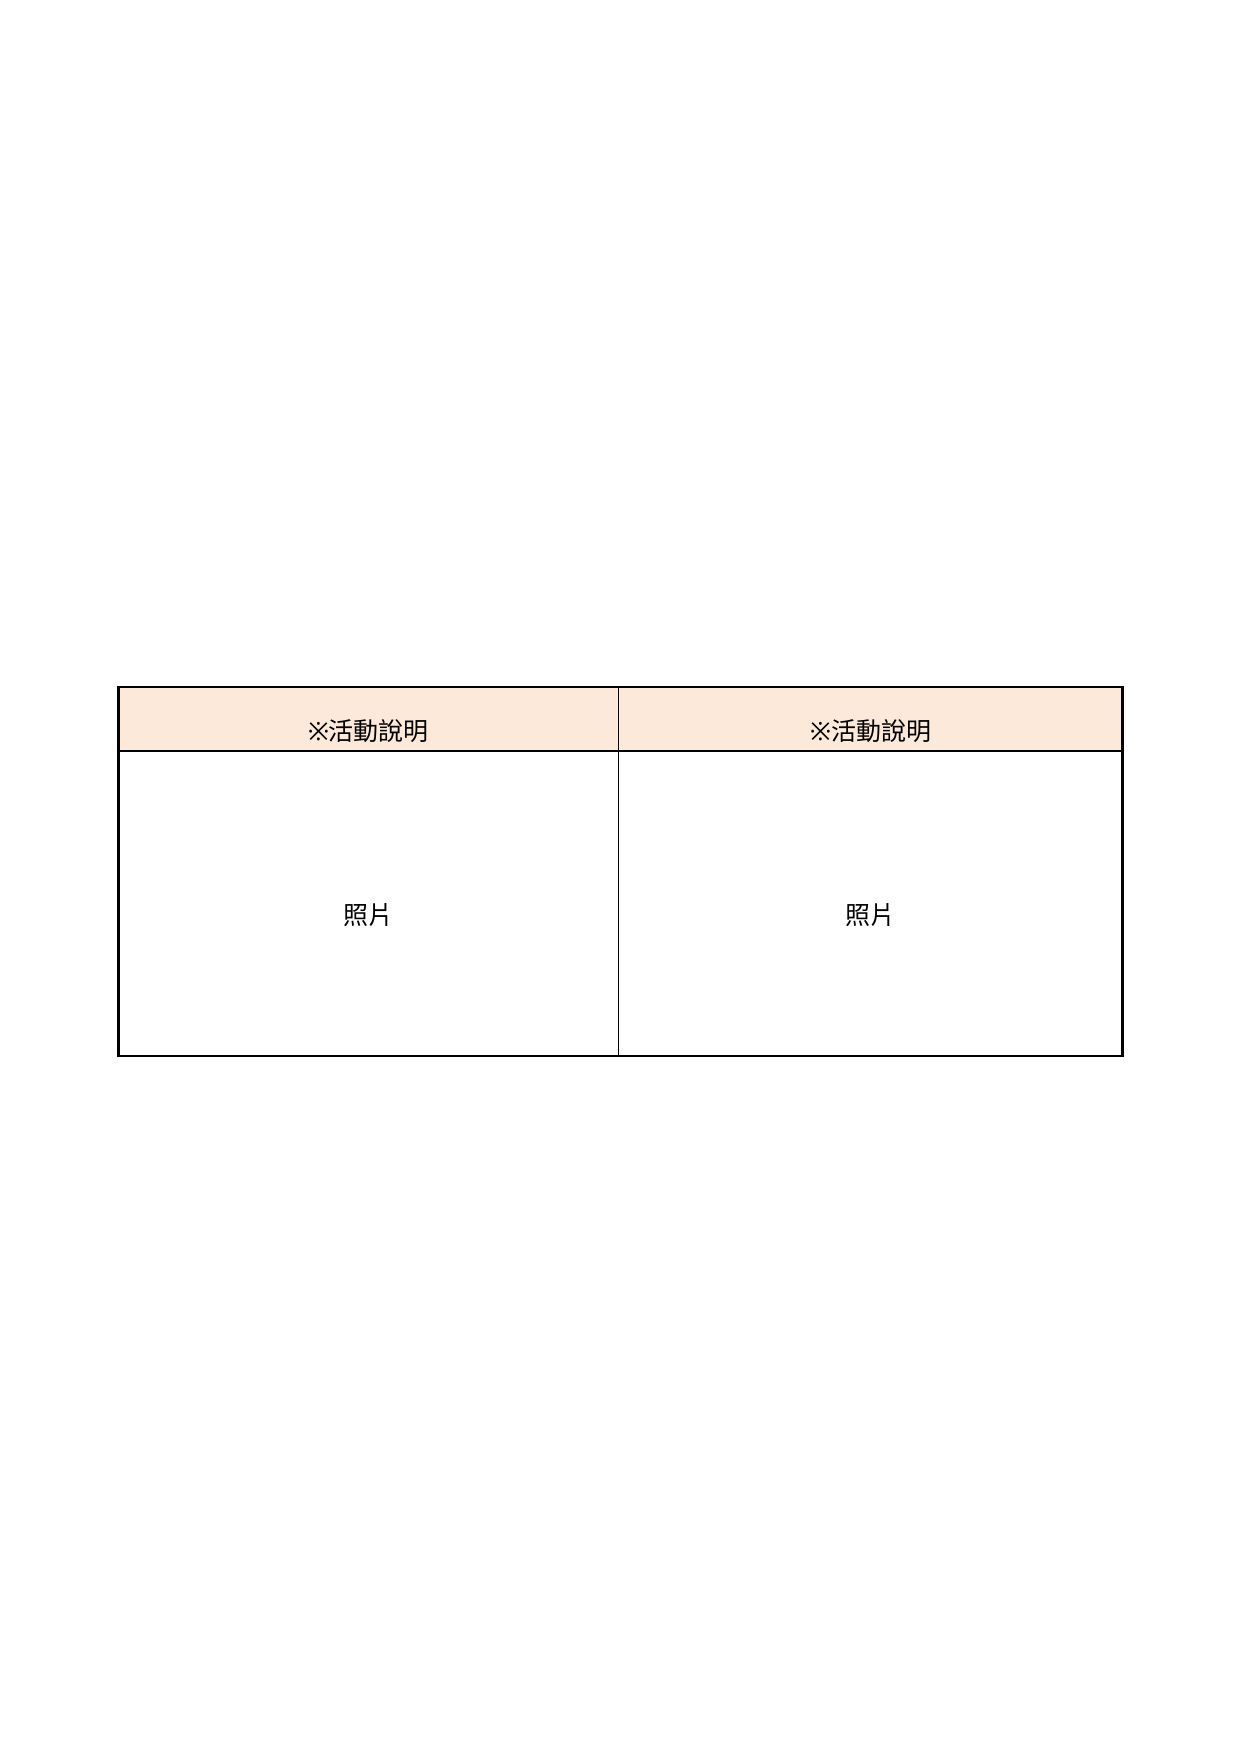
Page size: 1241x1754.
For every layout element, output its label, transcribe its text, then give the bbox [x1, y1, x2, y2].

table_cell 照片 [619, 752, 1121, 1055]
table_cell ※活動說明 [619, 688, 1121, 750]
table_cell 照片 [120, 752, 618, 1055]
table_cell ※活動說明 [120, 688, 618, 750]
